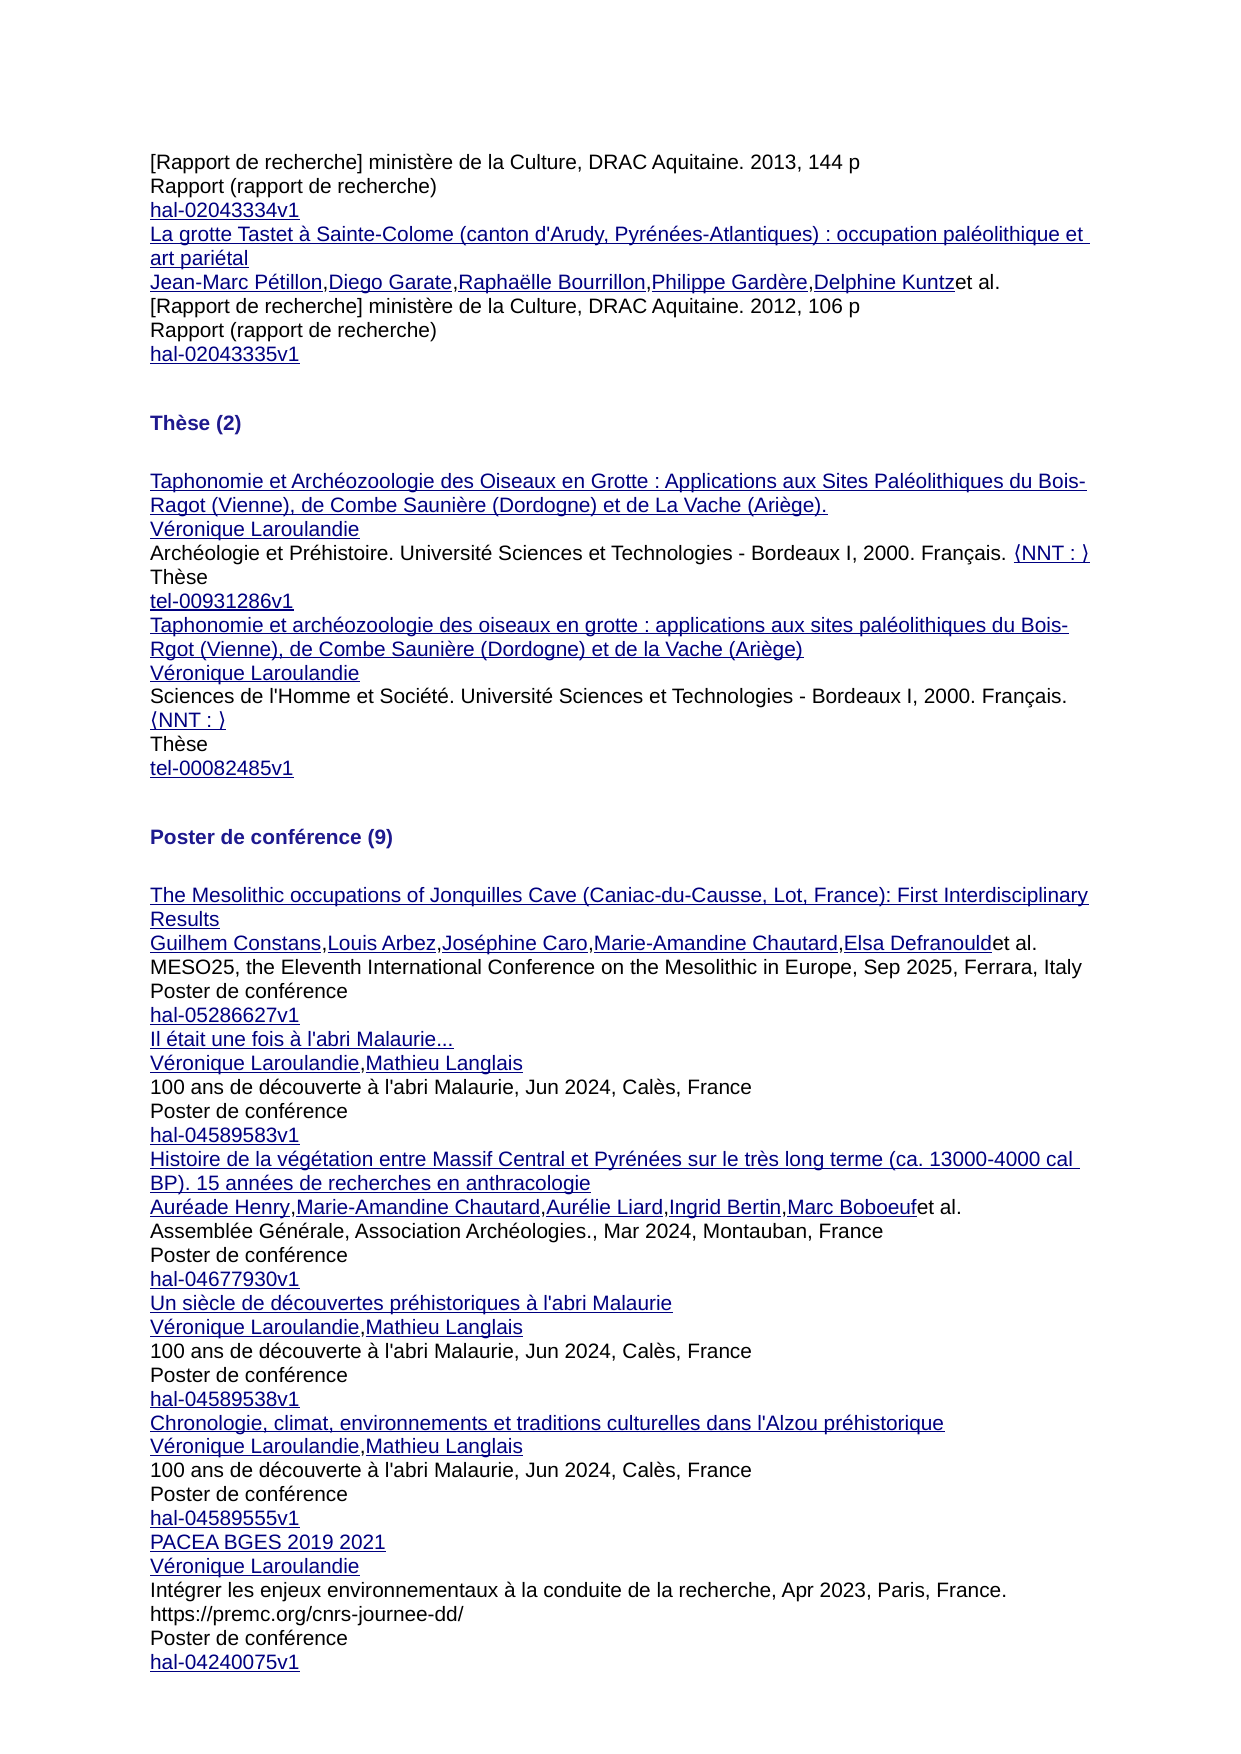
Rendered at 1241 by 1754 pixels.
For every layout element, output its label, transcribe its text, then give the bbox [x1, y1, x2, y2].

table_cell Histoire de la végétation entre Massif Central et Pyrénées sur le très long terme (ca. 13000-4000 cal BP). 15 années de recherches en anthracologie Auréade Henry,Marie-Amandine Chautard,Aurélie Liard,Ingrid Bertin,Marc Boboeufet al. Assemblée Générale, Association Archéologies., Mar 2024, Montauban, France Poster de conférence hal-04677930v1 [150, 1147, 1090, 1291]
table_cell [Rapport de recherche] ministère de la Culture, DRAC Aquitaine. 2013, 144 p Rapport (rapport de recherche) hal-02043334v1 [150, 150, 1090, 222]
table_header The Mesolithic occupations of Jonquilles Cave (Caniac-du-Causse, Lot, France): First Interdisciplinary Results Guilhem Constans,Louis Arbez,Joséphine Caro,Marie-Amandine Chautard,Elsa Defranouldet al. MESO25, the Eleventh International Conference on the Mesolithic in Europe, Sep 2025, Ferrara, Italy Poster de conférence hal-05286627v1 [150, 883, 1090, 1027]
table_cell PACEA BGES 2019 2021 Véronique Laroulandie Intégrer les enjeux environnementaux à la conduite de la recherche, Apr 2023, Paris, France. https://premc.org/cnrs-journee-dd/ Poster de conférence hal-04240075v1 [150, 1530, 1090, 1674]
table_cell Il était une fois à l'abri Malaurie... Véronique Laroulandie,Mathieu Langlais 100 ans de découverte à l'abri Malaurie, Jun 2024, Calès, France Poster de conférence hal-04589583v1 [150, 1027, 1090, 1147]
table_cell Taphonomie et archéozoologie des oiseaux en grotte : applications aux sites paléolithiques du Bois-Rgot (Vienne), de Combe Saunière (Dordogne) et de la Vache (Ariège) Véronique Laroulandie Sciences de l'Homme et Société. Université Sciences et Technologies - Bordeaux I, 2000. Français. ⟨NNT : ⟩ Thèse tel-00082485v1 [150, 613, 1090, 780]
table_cell art pariétal Jean-Marc Pétillon,Diego Garate,Raphaëlle Bourrillon,Philippe Gardère,Delphine Kuntzet al. [Rapport de recherche] ministère de la Culture, DRAC Aquitaine. 2012, 106 p Rapport (rapport de recherche) hal-02043335v1 [150, 244, 1090, 366]
table_header Taphonomie et Archéozoologie des Oiseaux en Grotte : Applications aux Sites Paléolithiques du Bois-Ragot (Vienne), de Combe Saunière (Dordogne) et de La Vache (Ariège). Véronique Laroulandie Archéologie et Préhistoire. Université Sciences et Technologies - Bordeaux I, 2000. Français. ⟨NNT : ⟩ Thèse tel-00931286v1 [150, 469, 1090, 612]
table_cell La grotte Tastet à Sainte-Colome (canton d'Arudy, Pyrénées-Atlantiques) : occupation paléolithique et [150, 222, 1090, 243]
subtitle Poster de conférence (9) [150, 825, 1090, 849]
subtitle Thèse (2) [150, 410, 1090, 434]
table_cell Un siècle de découvertes préhistoriques à l'abri Malaurie Véronique Laroulandie,Mathieu Langlais 100 ans de découverte à l'abri Malaurie, Jun 2024, Calès, France Poster de conférence hal-04589538v1 [150, 1291, 1090, 1410]
table_cell Chronologie, climat, environnements et traditions culturelles dans l'Alzou préhistorique Véronique Laroulandie,Mathieu Langlais 100 ans de découverte à l'abri Malaurie, Jun 2024, Calès, France Poster de conférence hal-04589555v1 [150, 1410, 1090, 1530]
